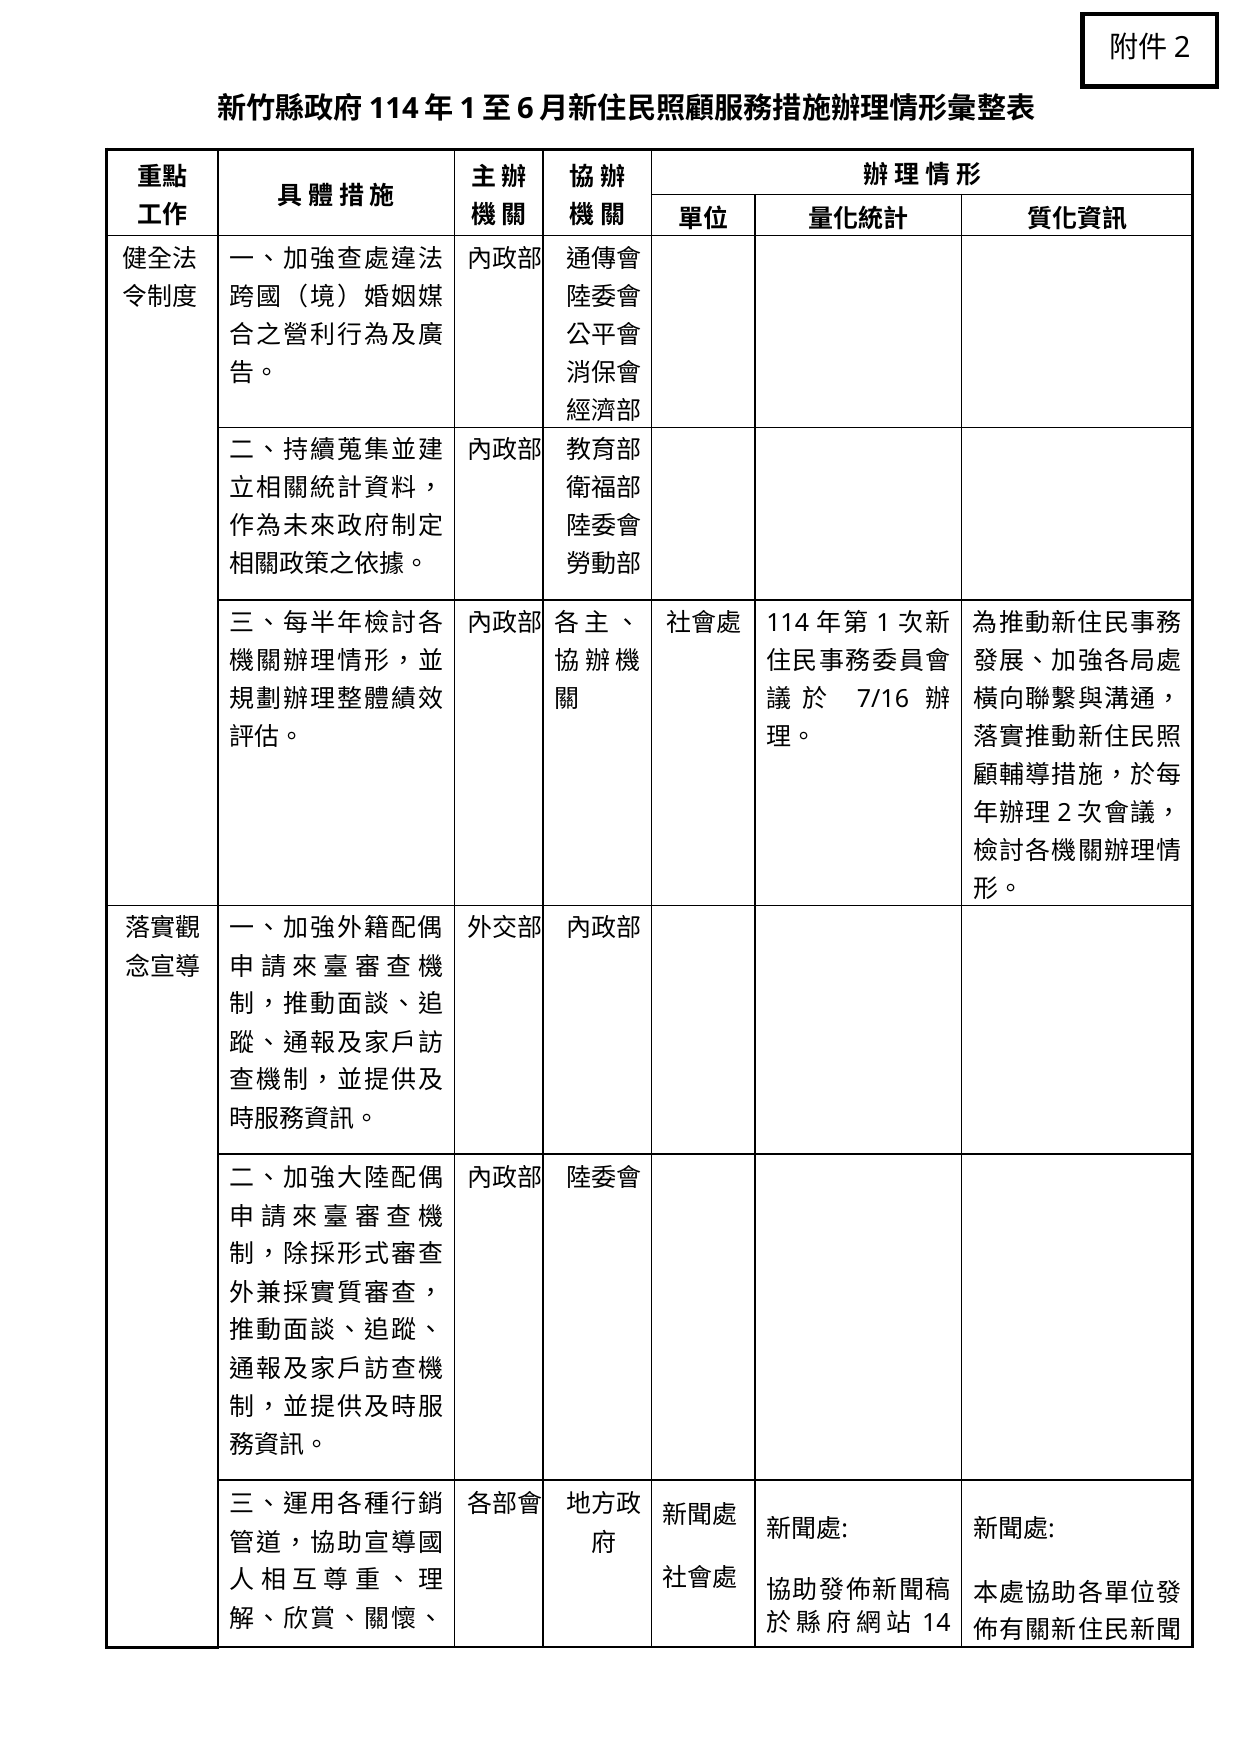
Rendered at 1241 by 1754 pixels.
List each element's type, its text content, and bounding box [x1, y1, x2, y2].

table_cell [652, 906, 754, 1153]
table_cell 通傳會 陸委會 公平會 消保會 經濟部 [544, 236, 651, 426]
table_cell 內政部 [455, 601, 542, 904]
table_cell 外交部 [455, 906, 542, 1153]
table_cell 健全法令制度 [108, 236, 217, 904]
table_cell 內政部 [455, 428, 542, 599]
table_cell 社會處 [652, 601, 754, 904]
table_cell 為推動新住民事務發展、加強各局處橫向聯繫與溝通，落實推動新住民照顧輔導措施，於每年辦理2次會議，檢討各機關辦理情形。 [962, 601, 1191, 904]
table_cell [756, 1155, 961, 1479]
table_cell 內政部 [455, 1155, 542, 1479]
table_cell [756, 906, 961, 1153]
table_cell 新聞處: 協助發佈新聞稿於縣府網站14 [756, 1481, 961, 1646]
table_cell 質化資訊 [962, 195, 1191, 235]
table_cell 量化統計 [756, 195, 961, 235]
table_cell 三、每半年檢討各機關辦理情形，並規劃辦理整體績效評估。 [219, 601, 454, 904]
table_cell 落實觀念宣導 [108, 906, 217, 1646]
table_cell 二、持續蒐集並建立相關統計資料，作為未來政府制定相關政策之依據。 [219, 428, 454, 599]
table_cell 114年第1次新住民事務委員會議於 7/16辦理。 [756, 601, 961, 904]
table_cell 各主、協辦機關 [544, 601, 651, 904]
table_cell [652, 236, 754, 426]
table_header 協 辦 機 關 [544, 151, 651, 235]
table_header 具 體 措 施 [219, 151, 454, 235]
table_cell [756, 428, 961, 599]
table_cell 各部會 [455, 1481, 542, 1646]
table_cell 地方政府 [544, 1481, 651, 1646]
table_header 重點 工作 [108, 151, 217, 235]
table_cell 一、加強外籍配偶申請來臺審查機制，推動面談、追蹤、通報及家戶訪查機制，並提供及時服務資訊。 [219, 906, 454, 1153]
table_cell 三、運用各種行銷管道，協助宣導國人相互尊重、理解、欣賞、關懷、 [219, 1481, 454, 1646]
table_cell [652, 1155, 754, 1479]
table_cell [652, 428, 754, 599]
table_cell [962, 236, 1191, 426]
table_cell 新聞處 社會處 [652, 1481, 754, 1646]
table_cell [962, 428, 1191, 599]
table_cell 內政部 [544, 906, 651, 1153]
table_cell 陸委會 [544, 1155, 651, 1479]
table_header 辦 理 情 形 [652, 151, 1191, 194]
table_cell [756, 236, 961, 426]
table_header 主 辦機 關 [455, 151, 542, 235]
table_cell [962, 1155, 1191, 1479]
table_cell 單位 [652, 195, 754, 235]
table_cell 新聞處: 本處協助各單位發佈有關新住民新聞 [962, 1481, 1191, 1646]
table_cell [962, 906, 1191, 1153]
table_cell 一、加強查處違法跨國（境）婚姻媒合之營利行為及廣告。 [219, 236, 454, 426]
table_cell 內政部 [455, 236, 542, 426]
table_cell 二、加強大陸配偶申請來臺審查機制，除採形式審查外兼採實質審查，推動面談、追蹤、通報及家戶訪查機制，並提供及時服務資訊。 [219, 1155, 454, 1479]
table_cell 教育部 衛福部 陸委會 勞動部 [544, 428, 651, 599]
